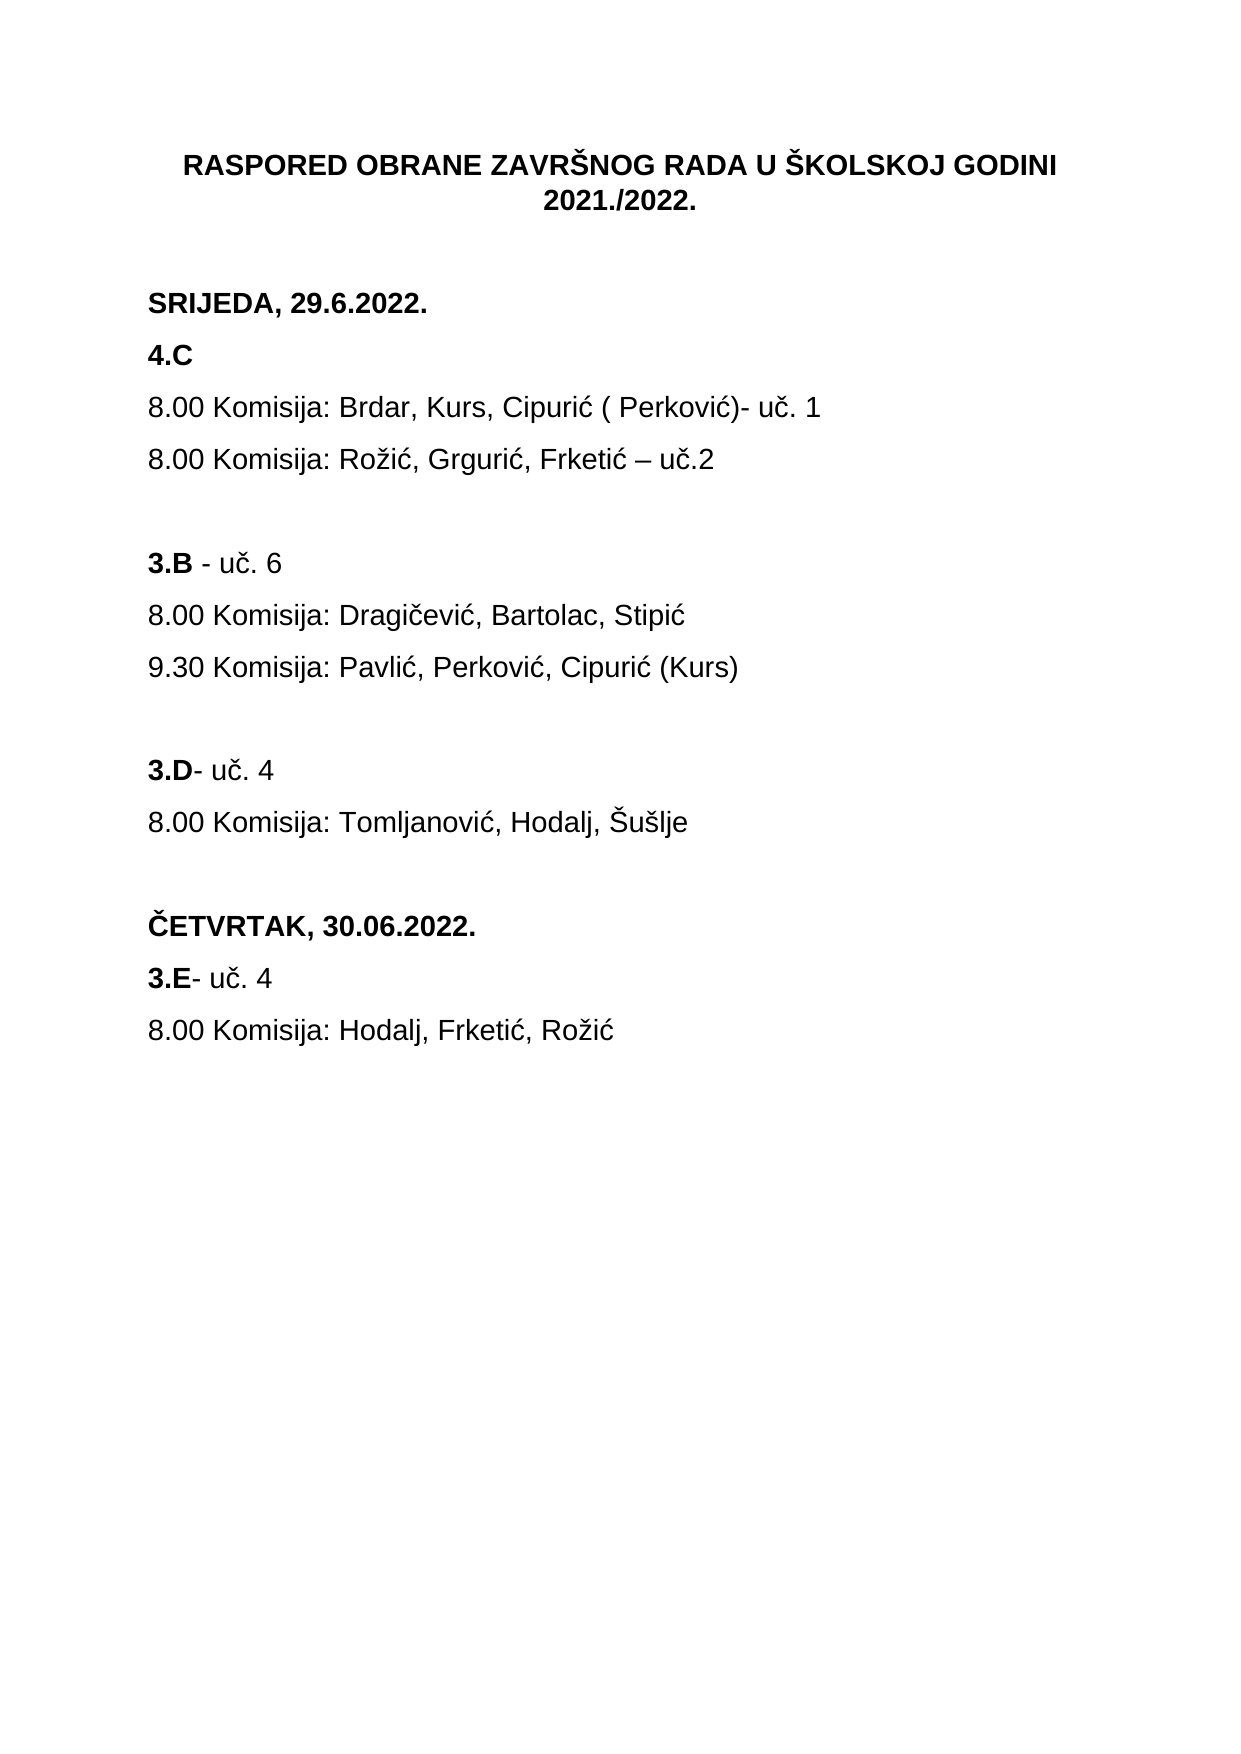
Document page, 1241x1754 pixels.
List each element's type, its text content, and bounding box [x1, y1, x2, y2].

text SRIJEDA, 29.6.2022. [148, 287, 1093, 320]
text 8.00 Komisija: Rožić, Grgurić, Frketić – uč.2 [148, 442, 1093, 476]
text 3.E- uč. 4 [148, 961, 1093, 994]
text 8.00 Komisija: Hodalj, Frketić, Rožić [148, 1013, 1093, 1046]
text 8.00 Komisija: Dragičević, Bartolac, Stipić [148, 598, 1093, 631]
text 3.D- uč. 4 [148, 753, 1093, 787]
text RASPORED OBRANE ZAVRŠNOG RADA U ŠKOLSKOJ GODINI 2021./2022. [148, 148, 1093, 216]
text 8.00 Komisija: Brdar, Kurs, Cipurić ( Perković)- uč. 1 [148, 390, 1093, 424]
text 8.00 Komisija: Tomljanović, Hodalj, Šušlje [148, 805, 1093, 839]
text ČETVRTAK, 30.06.2022. [148, 909, 1093, 943]
text 4.C [148, 338, 1093, 372]
text 9.30 Komisija: Pavlić, Perković, Cipurić (Kurs) [148, 650, 1093, 683]
text 3.B - uč. 6 [148, 546, 1093, 579]
